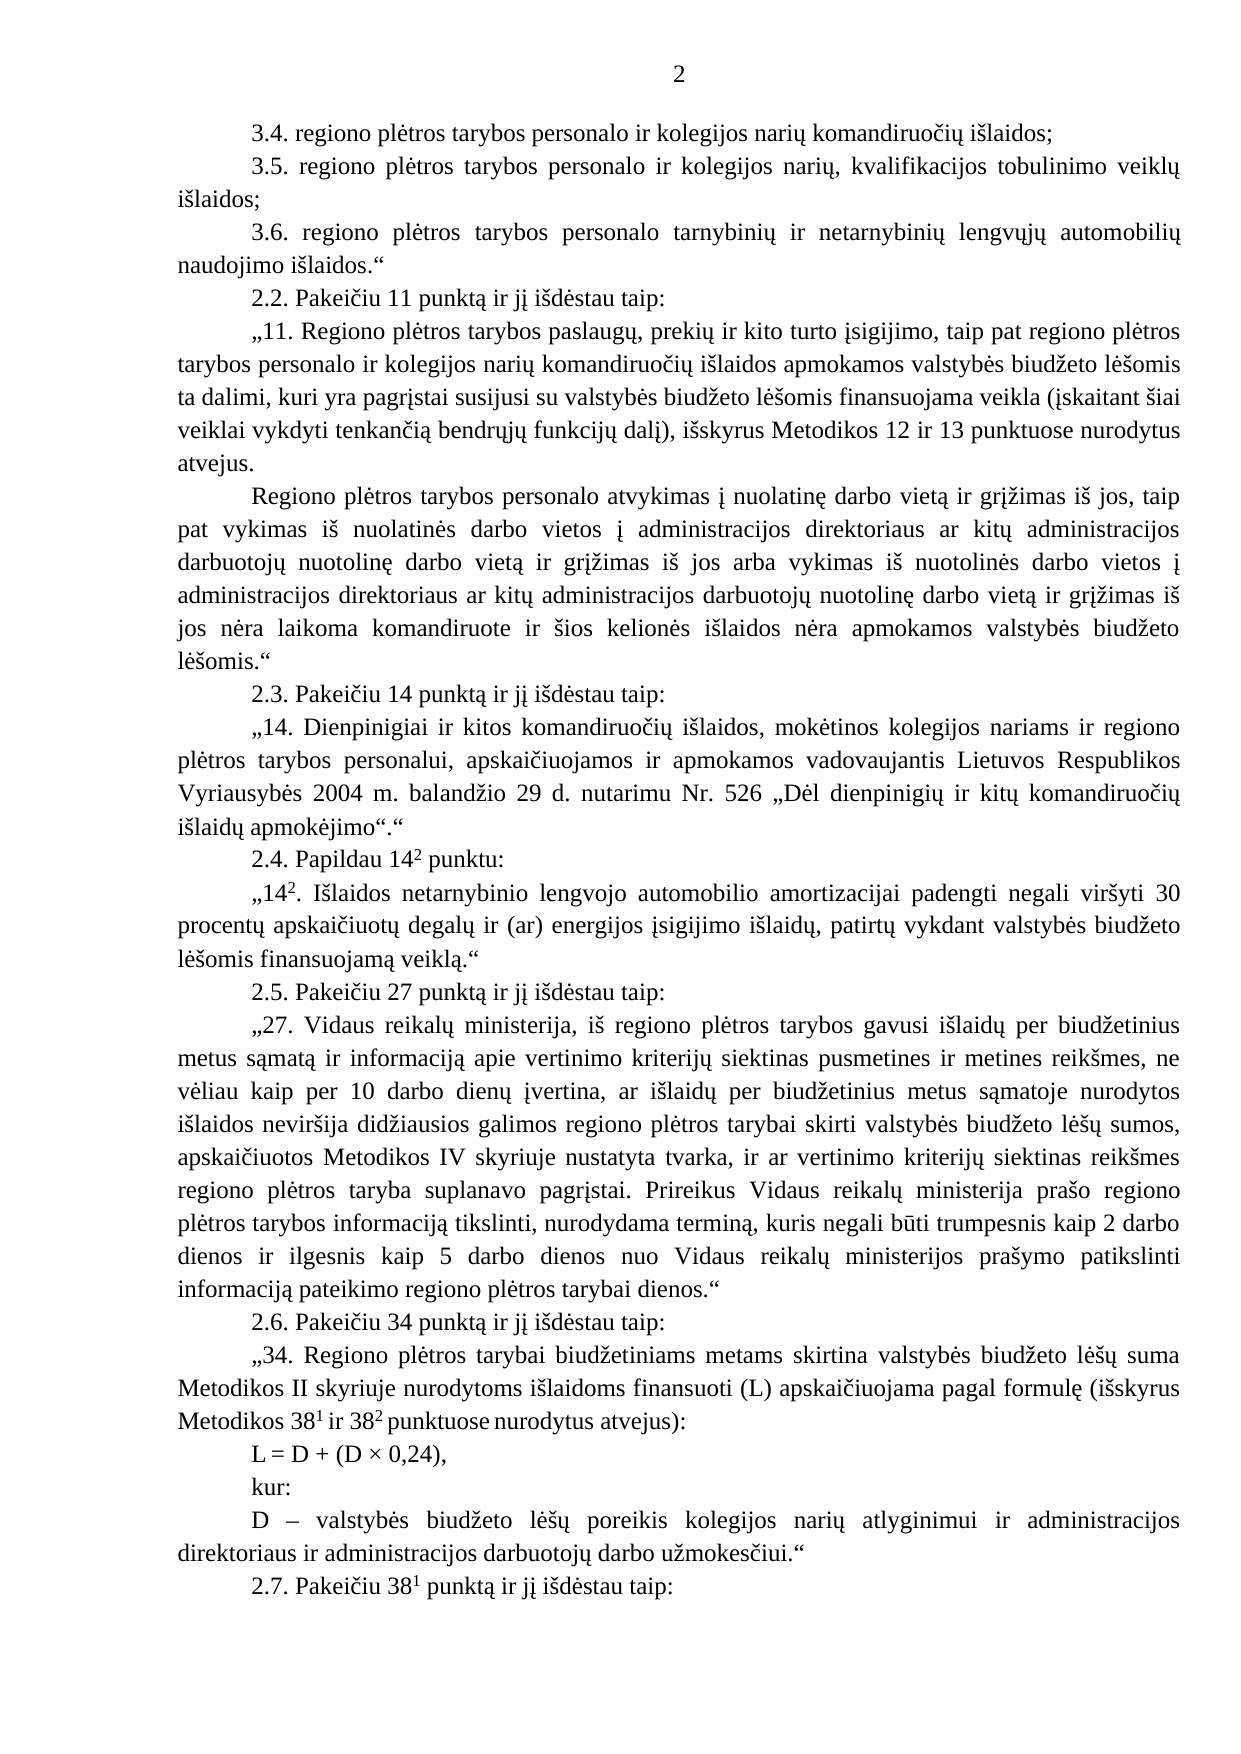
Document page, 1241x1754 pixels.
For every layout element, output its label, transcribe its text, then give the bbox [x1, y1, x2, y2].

text 2.7. Pakeičiu 381 punktą ir jį išdėstau taip: [177, 1571, 1181, 1600]
text D – valstybės biudžeto lėšų poreikis kolegijos narių atlyginimui ir administracijos direktoriaus ir administracijos darbuotojų darbo užmokesčiui.“ [177, 1505, 1181, 1567]
text 3.6. regiono plėtros tarybos personalo tarnybinių ir netarnybinių lengvųjų automobilių naudojimo išlaidos.“ [177, 217, 1181, 279]
text 2.4. Papildau 142 punktu: [177, 844, 1181, 873]
text „27. Vidaus reikalų ministerija, iš regiono plėtros tarybos gavusi išlaidų per biudžetinius metus sąmatą ir informaciją apie vertinimo kriterijų siektinas pusmetines ir metines reikšmes, ne vėliau kaip per 10 darbo dienų įvertina, ar išlaidų per biudžetinius metus sąmatoje nurodytos išlaidos neviršija didžiausios galimos regiono plėtros tarybai skirti valstybės biudžeto lėšų sumos, apskaičiuotos Metodikos IV skyriuje nustatyta tvarka, ir ar vertinimo kriterijų siektinas reikšmes regiono plėtros taryba suplanavo pagrįstai. Prireikus Vidaus reikalų ministerija prašo regiono plėtros tarybos informaciją tikslinti, nurodydama terminą, kuris negali būti trumpesnis kaip 2 darbo dienos ir ilgesnis kaip 5 darbo dienos nuo Vidaus reikalų ministerijos prašymo patikslinti informaciją pateikimo regiono plėtros tarybai dienos.“ [177, 1010, 1181, 1303]
text kur: [177, 1472, 1181, 1501]
text Regiono plėtros tarybos personalo atvykimas į nuolatinę darbo vietą ir grįžimas iš jos, taip pat vykimas iš nuolatinės darbo vietos į administracijos direktoriaus ar kitų administracijos darbuotojų nuotolinę darbo vietą ir grįžimas iš jos arba vykimas iš nuotolinės darbo vietos į administracijos direktoriaus ar kitų administracijos darbuotojų nuotolinę darbo vietą ir grįžimas iš jos nėra laikoma komandiruote ir šios kelionės išlaidos nėra apmokamos valstybės biudžeto lėšomis.“ [177, 481, 1181, 675]
text 2.5. Pakeičiu 27 punktą ir jį išdėstau taip: [177, 977, 1181, 1005]
text „34. Regiono plėtros tarybai biudžetiniams metams skirtina valstybės biudžeto lėšų suma Metodikos II skyriuje nurodytoms išlaidoms finansuoti (L) apskaičiuojama pagal formulę (išskyrus Metodikos 381 ir 382 punktuose nurodytus atvejus): [177, 1340, 1181, 1435]
text 3.5. regiono plėtros tarybos personalo ir kolegijos narių, kvalifikacijos tobulinimo veiklų išlaidos; [177, 151, 1181, 213]
text 2.6. Pakeičiu 34 punktą ir jį išdėstau taip: [177, 1307, 1181, 1336]
text 3.4. regiono plėtros tarybos personalo ir kolegijos narių komandiruočių išlaidos; [177, 118, 1181, 147]
text L = D + (D × 0,24), [177, 1439, 1181, 1468]
text 2.2. Pakeičiu 11 punktą ir jį išdėstau taip: [177, 283, 1181, 312]
text „142. Išlaidos netarnybinio lengvojo automobilio amortizacijai padengti negali viršyti 30 procentų apskaičiuotų degalų ir (ar) energijos įsigijimo išlaidų, patirtų vykdant valstybės biudžeto lėšomis finansuojamą veiklą.“ [177, 878, 1181, 972]
text „11. Regiono plėtros tarybos paslaugų, prekių ir kito turto įsigijimo, taip pat regiono plėtros tarybos personalo ir kolegijos narių komandiruočių išlaidos apmokamos valstybės biudžeto lėšomis ta dalimi, kuri yra pagrįstai susijusi su valstybės biudžeto lėšomis finansuojama veikla (įskaitant šiai veiklai vykdyti tenkančią bendrųjų funkcijų dalį), išskyrus Metodikos 12 ir 13 punktuose nurodytus atvejus. [177, 316, 1181, 477]
text 2.3. Pakeičiu 14 punktą ir jį išdėstau taip: [177, 679, 1181, 708]
text „14. Dienpinigiai ir kitos komandiruočių išlaidos, mokėtinos kolegijos nariams ir regiono plėtros tarybos personalui, apskaičiuojamos ir apmokamos vadovaujantis Lietuvos Respublikos Vyriausybės 2004 m. balandžio 29 d. nutarimu Nr. 526 „Dėl dienpinigių ir kitų komandiruočių išlaidų apmokėjimo“.“ [177, 712, 1181, 840]
